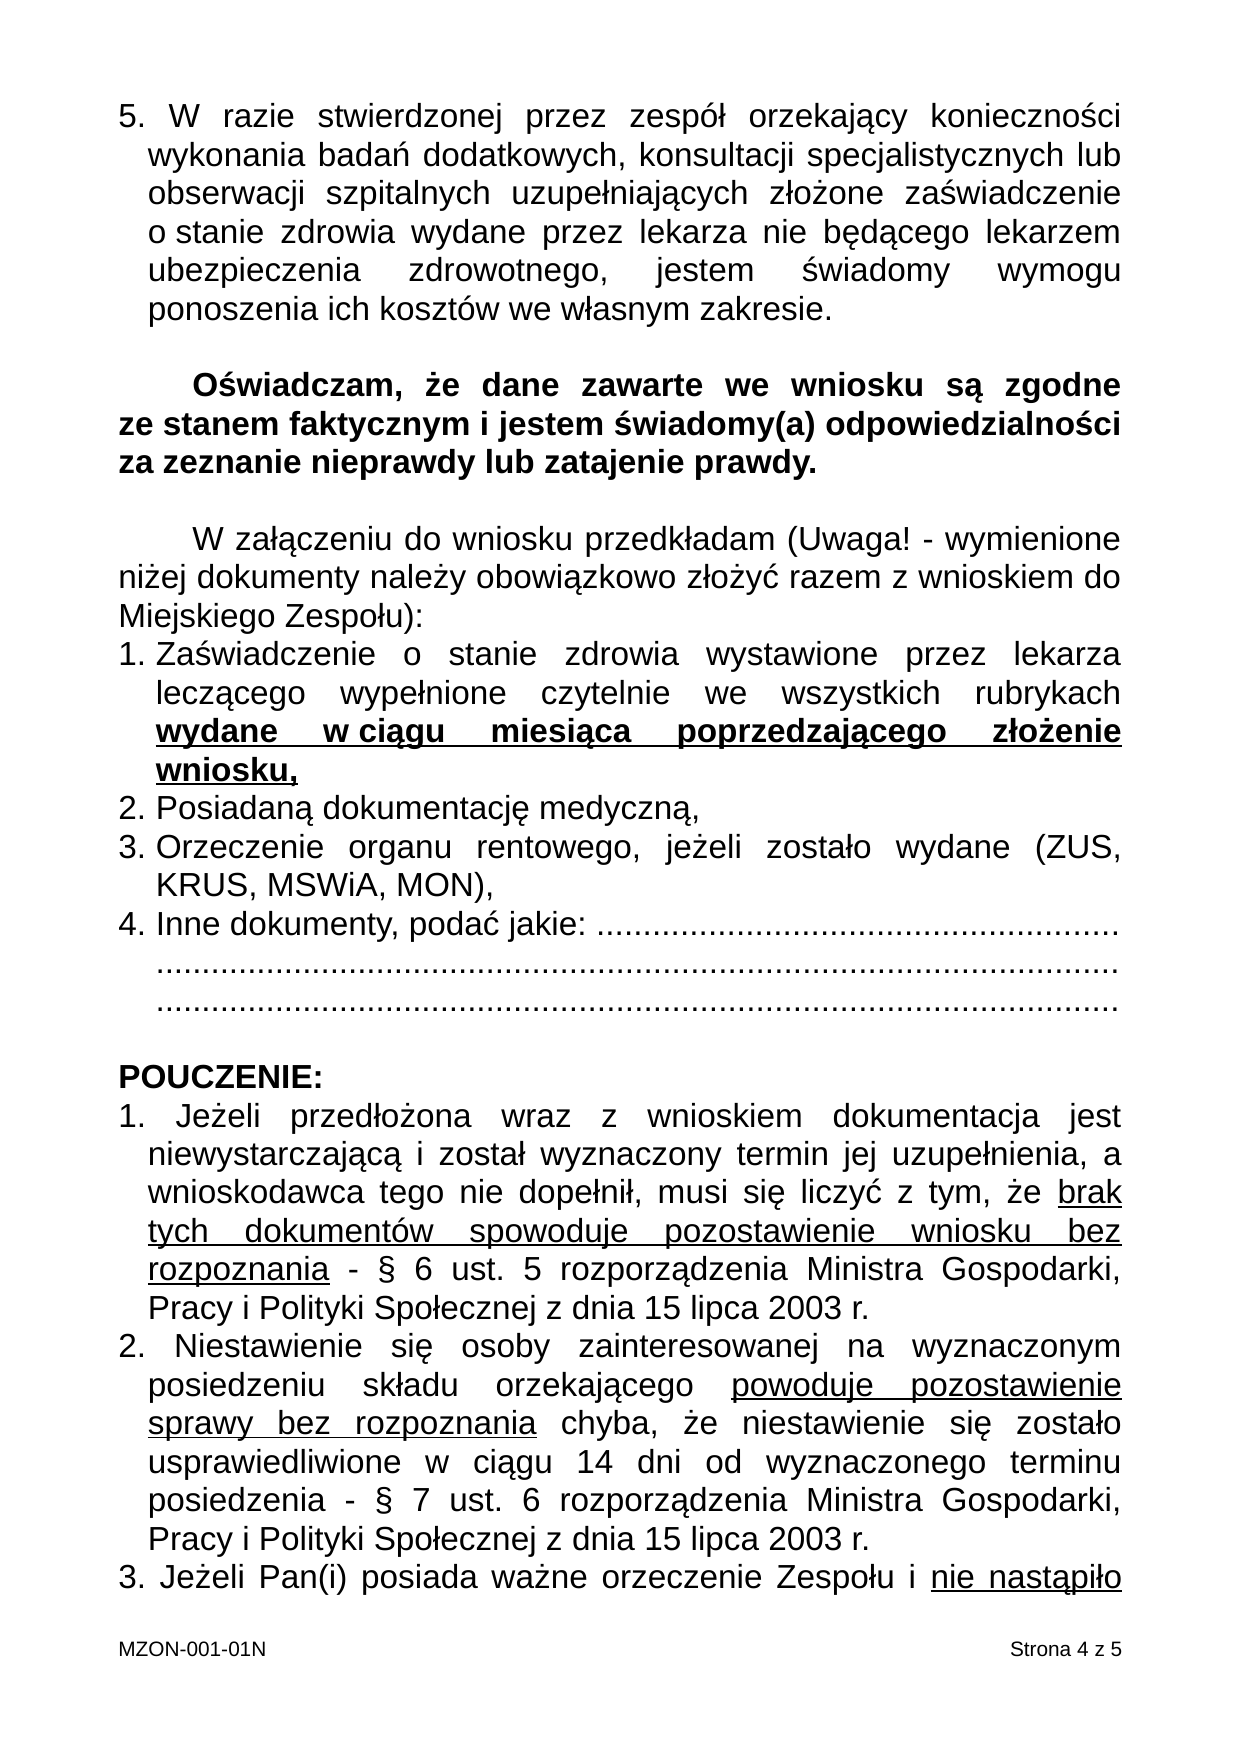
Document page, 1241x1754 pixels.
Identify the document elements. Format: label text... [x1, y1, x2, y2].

list Inne dokumenty, podać jakie: [118, 903, 1122, 942]
text POUCZENIE: [118, 1057, 1122, 1096]
text Oświadczam, że dane zawarte we wniosku są zgodne ze stanem faktycznym i jestem świadomy(a) odpowiedzialności za zeznanie nieprawdy lub zatajenie prawdy. [118, 365, 1122, 481]
text 5. W razie stwierdzonej przez zespół orzekający konieczności wykonania badań dodatkowych, konsultacji specjalistycznych lub obserwacji szpitalnych uzupełniających złożone zaświadczenie o stanie zdrowia wydane przez lekarza nie będącego lekarzem ubezpieczenia zdrowotnego, jestem świadomy wymogu ponoszenia ich kosztów we własnym zakresie. [118, 96, 1122, 327]
list Posiadaną dokumentację medyczną, [118, 788, 1122, 827]
list Orzeczenie organu rentowego, jeżeli zostało wydane (ZUS, KRUS, MSWiA, MON), [118, 827, 1122, 903]
text W załączeniu do wniosku przedkładam (Uwaga! - wymienione niżej dokumenty należy obowiązkowo złożyć razem z wnioskiem do Miejskiego Zespołu): [118, 519, 1122, 634]
text 1. Jeżeli przedłożona wraz z wnioskiem dokumentacja jest niewystarczającą i został wyznaczony termin jej uzupełnienia, a wnioskodawca tego nie dopełnił, musi się liczyć z tym, że brak tych dokumentów spowoduje pozostawienie wniosku bez rozpoznania - § 6 ust. 5 rozporządzenia Ministra Gospodarki, Pracy i Polityki Społecznej z dnia 15 lipca 2003 r. [118, 1096, 1122, 1326]
list Zaświadczenie o stanie zdrowia wystawione przez lekarza leczącego wypełnione czytelnie we wszystkich rubrykach wydane w ciągu miesiąca poprzedzającego złożenie wniosku, [118, 634, 1122, 788]
text 3. Jeżeli Pan(i) posiada ważne orzeczenie Zespołu i nie nastąpiło [118, 1557, 1122, 1595]
text 2. Niestawienie się osoby zainteresowanej na wyznaczonym posiedzeniu składu orzekającego powoduje pozostawienie sprawy bez rozpoznania chyba, że niestawienie się zostało usprawiedliwione w ciągu 14 dni od wyznaczonego terminu posiedzenia - § 7 ust. 6 rozporządzenia Ministra Gospodarki, Pracy i Polityki Społecznej z dnia 15 lipca 2003 r. [118, 1326, 1122, 1557]
